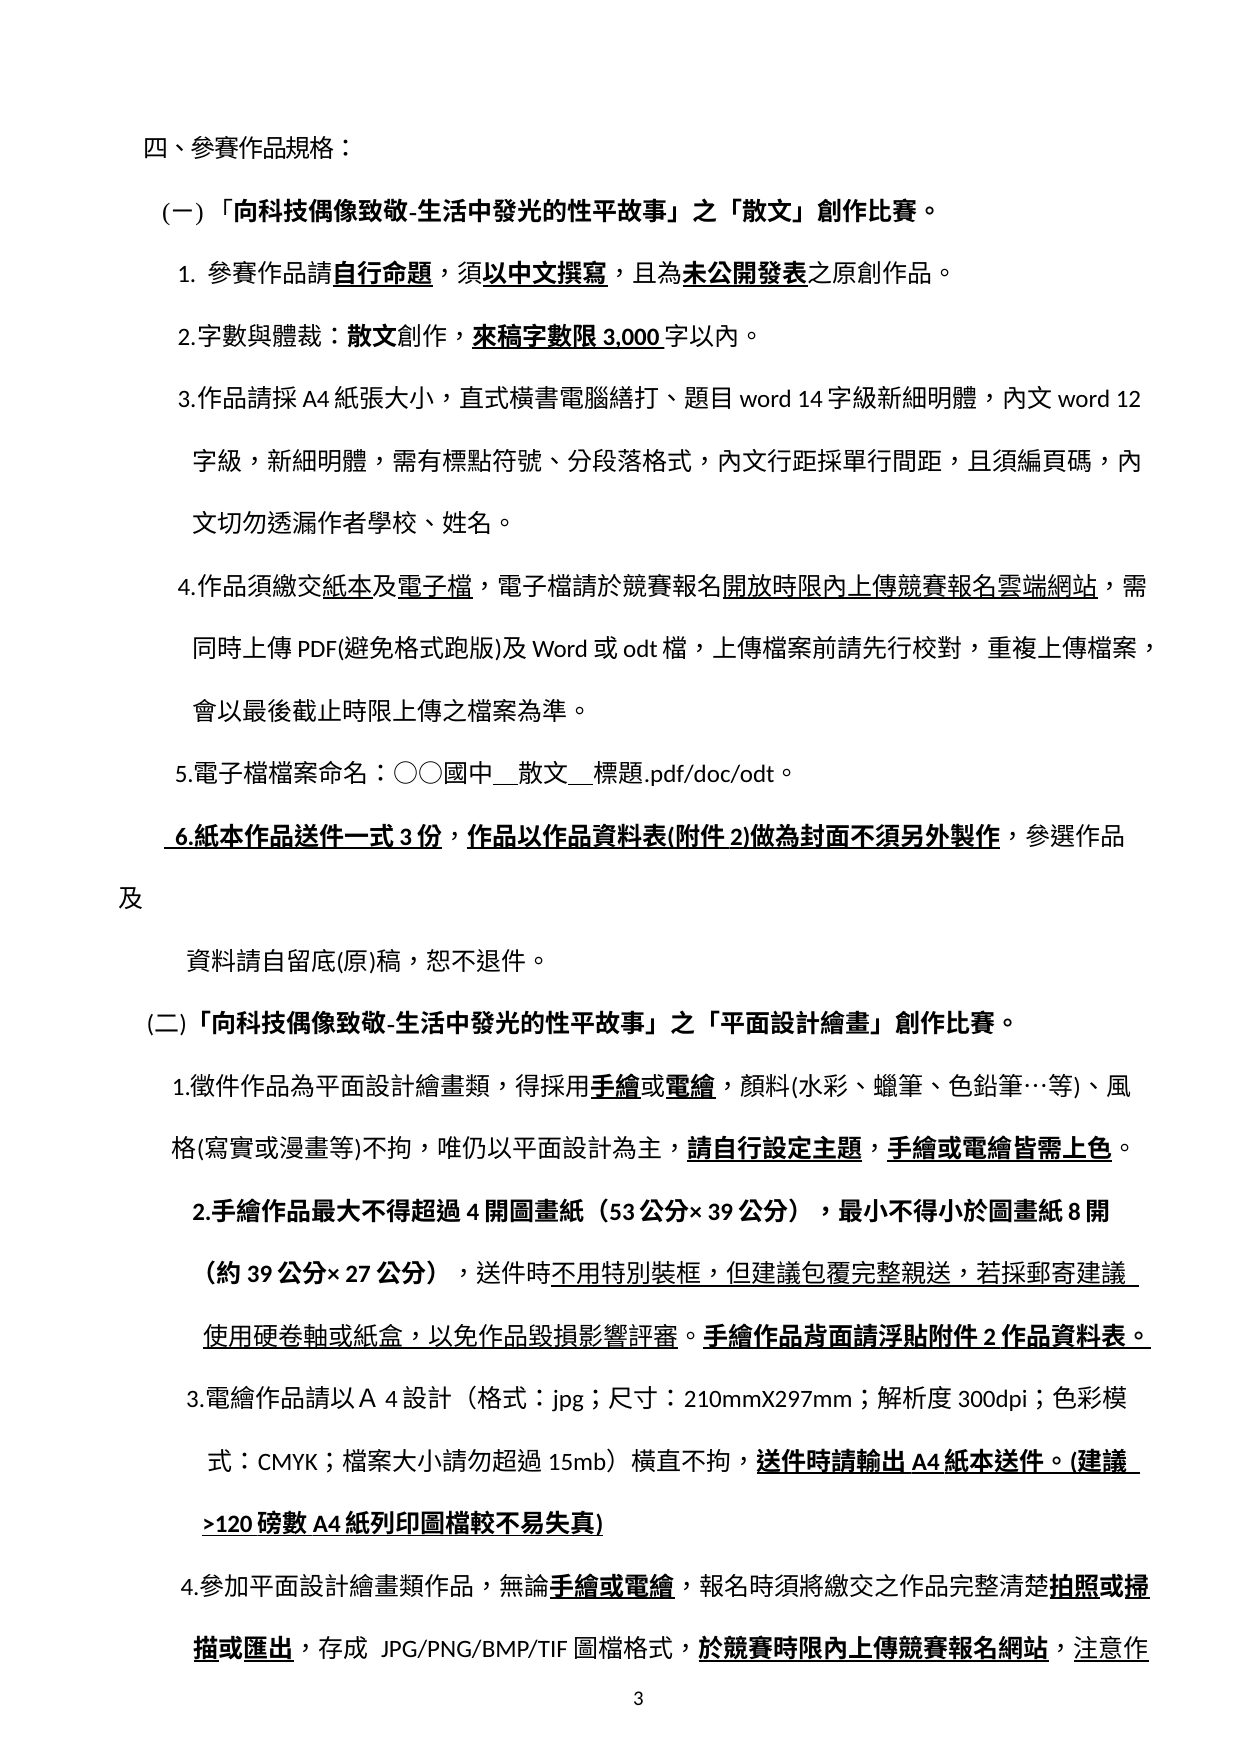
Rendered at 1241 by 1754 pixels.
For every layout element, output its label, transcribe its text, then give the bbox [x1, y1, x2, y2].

text 5.電子檔檔案命名：○○國中＿散文＿標題.pdf/doc/odt。 [118, 730, 1150, 793]
text 6.紙本作品送件一式3份，作品以作品資料表(附件2)做為封面不須另外製作，參選作品及 [118, 793, 1150, 918]
text (ㄧ) 「向科技偶像致敬-生活中發光的性平故事」之「散文」創作比賽。 [162, 168, 1150, 230]
text 2.手繪作品最大不得超過4開圖畫紙（53公分× 39公分），最小不得小於圖畫紙8開 [192, 1168, 1150, 1230]
list 作品請採A4紙張大小，直式橫書電腦繕打、題目word 14字級新細明體，內文word 12 字級，新細明體，需有標點符號、分段落格式，內文行距採單行間距，且須編頁碼，內文切勿透漏作者學校、姓名。 [177, 355, 1150, 543]
text 描或匯出，存成 JPG/PNG/BMP/TIF 圖檔格式，於競賽時限內上傳競賽報名網站，注意作 [193, 1605, 1150, 1668]
text 1.徵件作品為平面設計繪畫類，得採用手繪或電繪，顏料(水彩、蠟筆、色鉛筆…等)、風格(寫實或漫畫等)不拘，唯仍以平面設計為主，請自行設定主題，手繪或電繪皆需上色。 [172, 1043, 1150, 1168]
text >120磅數A4紙列印圖檔較不易失真) [168, 1480, 1150, 1543]
text 資料請自留底(原)稿，恕不退件。 [118, 918, 1150, 980]
list 參賽作品請自行命題，須以中文撰寫，且為未公開發表之原創作品。 [177, 230, 1150, 293]
list 作品須繳交紙本及電子檔，電子檔請於競賽報名開放時限內上傳競賽報名雲端網站，需同時上傳PDF(避免格式跑版)及Word或odt檔，上傳檔案前請先行校對，重複上傳檔案，會以最後截止時限上傳之檔案為準。 [177, 543, 1150, 730]
text （約39公分× 27 公分），送件時不用特別裝框，但建議包覆完整親送，若採郵寄建議 [118, 1230, 1150, 1293]
text 4.參加平面設計繪畫類作品，無論手繪或電繪，報名時須將繳交之作品完整清楚拍照或掃 [118, 1543, 1150, 1605]
list 字數與體裁：散文創作，來稿字數限3,000字以內。 [177, 293, 1150, 355]
text 四、參賽作品規格： [143, 105, 1150, 168]
text 式：CMYK；檔案大小請勿超過15mb）橫直不拘， 送件時請輸出A4紙本送件。(建議 [168, 1418, 1150, 1480]
text 使用硬卷軸或紙盒，以免作品毀損影響評審。手繪作品背面請浮貼附件2作品資料表。 [118, 1293, 1150, 1355]
text 3.電繪作品請以Ａ4設計（格式：jpg；尺寸：210mmX297mm；解析度300dpi；色彩模 [118, 1355, 1150, 1418]
text (二)「向科技偶像致敬-生活中發光的性平故事」之「平面設計繪畫」創作比賽。 [118, 980, 1150, 1043]
